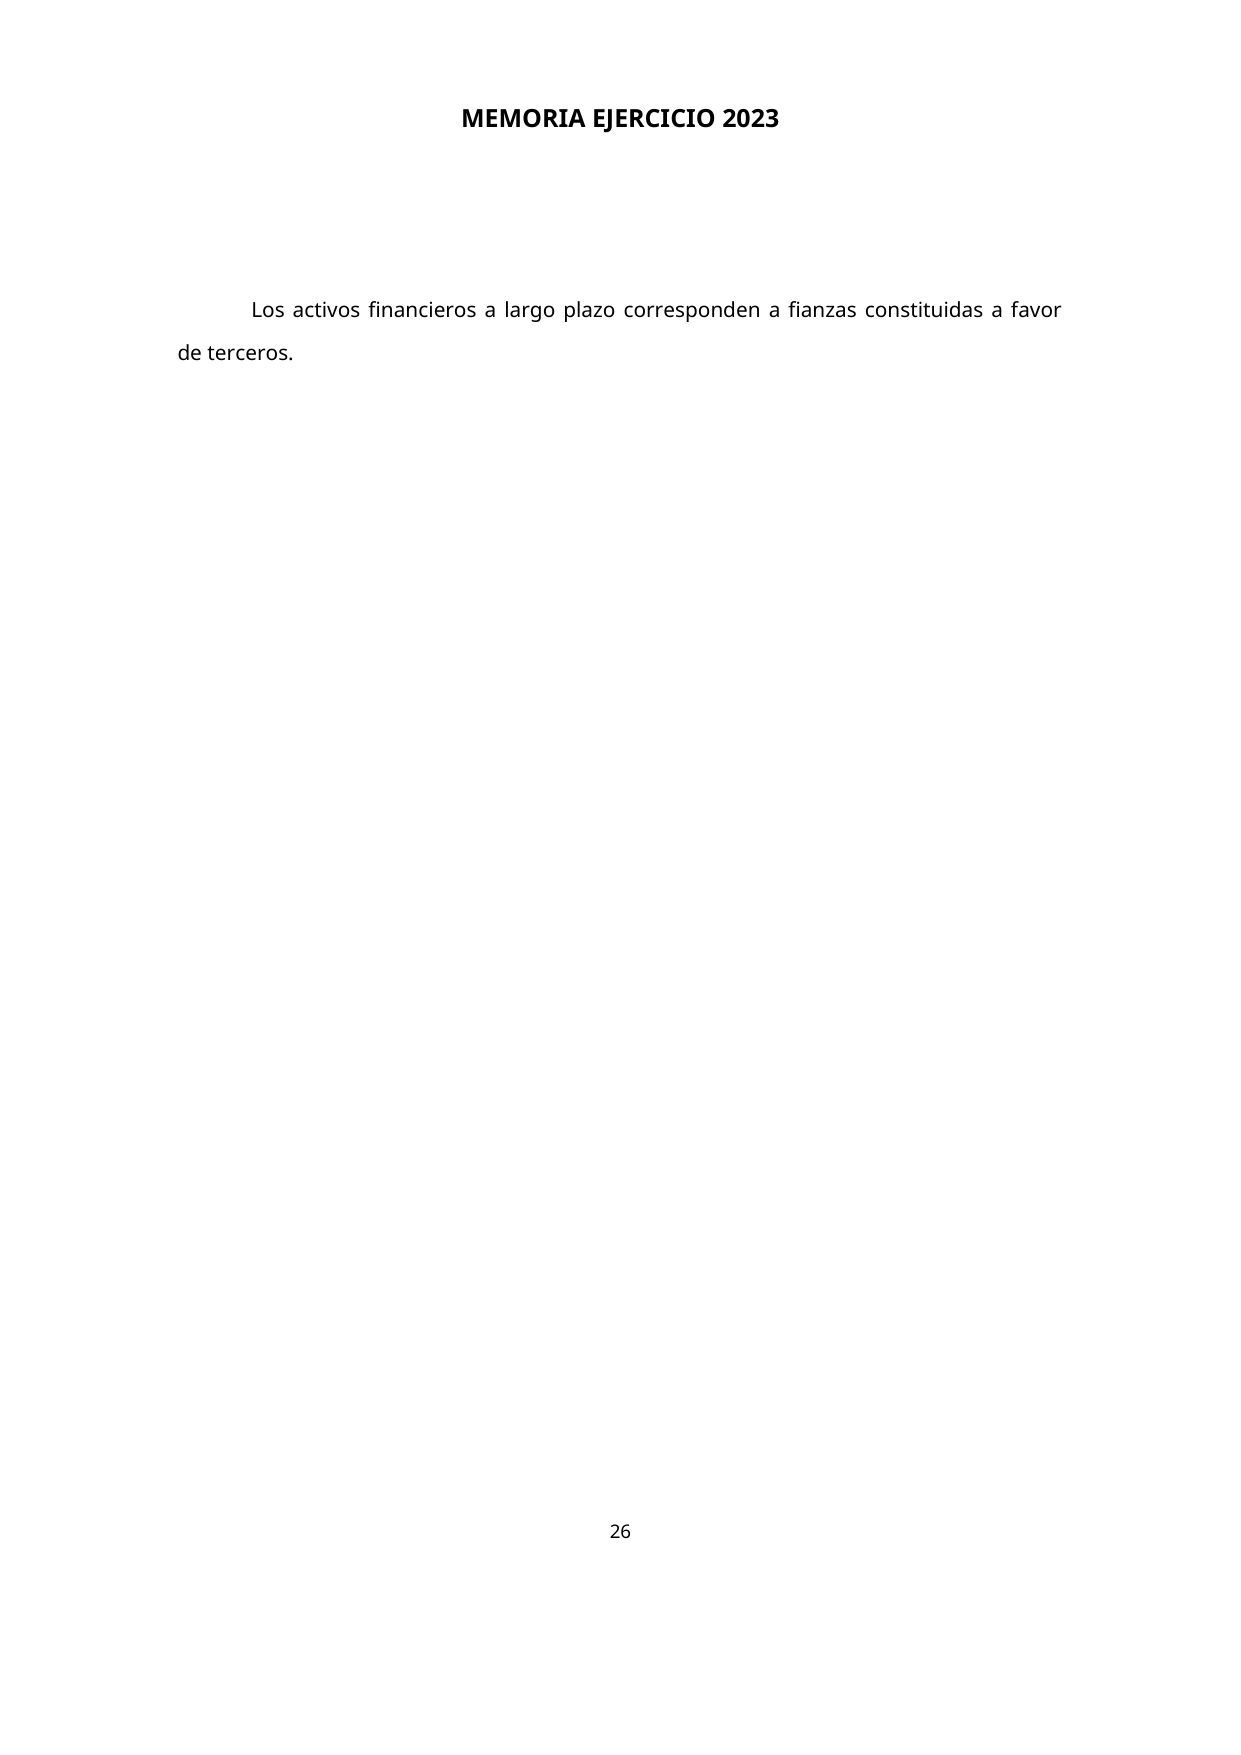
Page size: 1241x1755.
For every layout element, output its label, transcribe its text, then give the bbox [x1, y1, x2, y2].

text Los activos financieros a largo plazo corresponden a fianzas constituidas a favor de terceros. [177, 295, 1063, 366]
